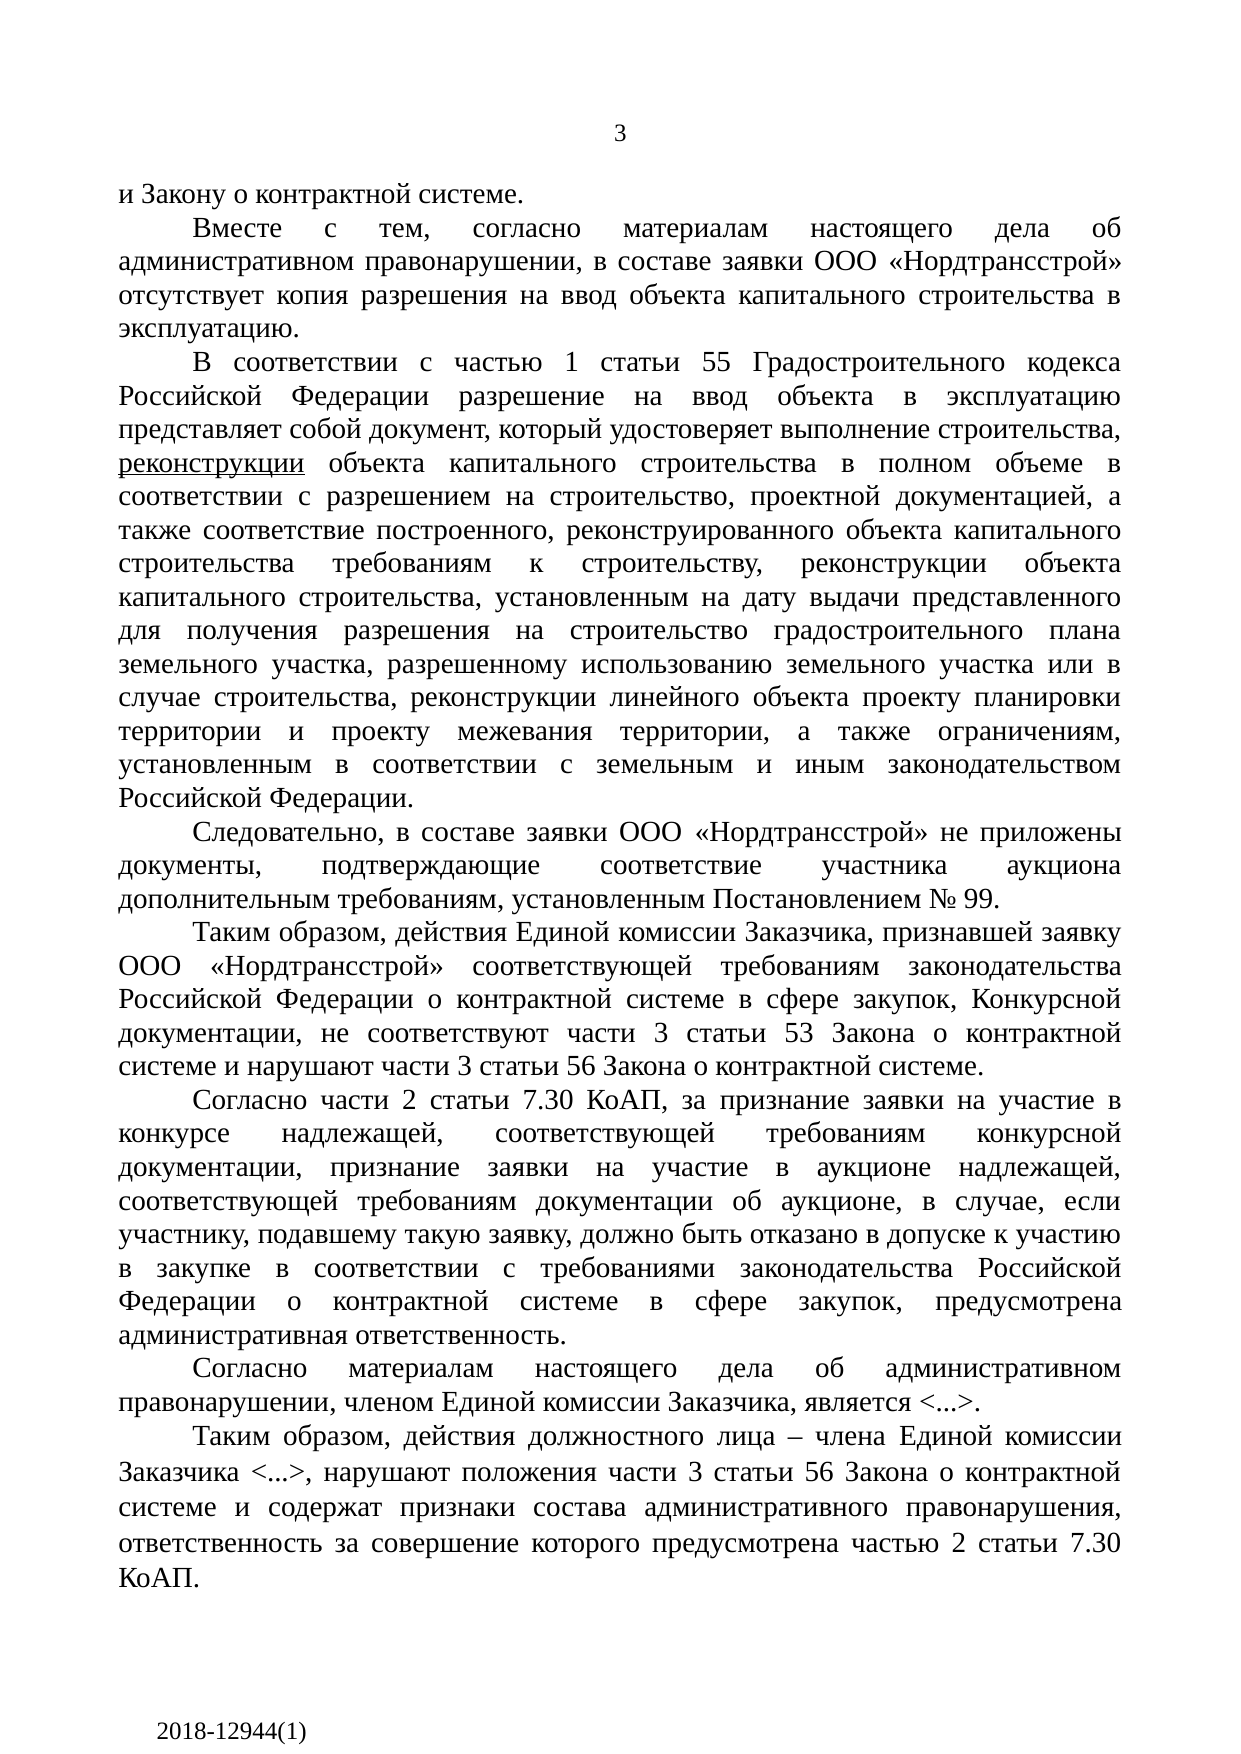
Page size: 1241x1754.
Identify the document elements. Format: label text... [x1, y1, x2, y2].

text Следовательно, в составе заявки ООО «Нордтрансстрой» не приложены документы, подтверждающие соответствие участника аукциона дополнительным требованиям, установленным Постановлением № 99. [118, 814, 1122, 914]
text и Закону о контрактной системе. [118, 176, 1122, 210]
text Согласно части 2 статьи 7.30 КоАП, за признание заявки на участие в конкурсе надлежащей, соответствующей требованиям конкурсной документации, признание заявки на участие в аукционе надлежащей, соответствующей требованиям документации об аукционе, в случае, если участнику, подавшему такую заявку, должно быть отказано в допуске к участию в закупке в соответствии с требованиями законодательства Российской Федерации о контрактной системе в сфере закупок, предусмотрена административная ответственность. [118, 1082, 1122, 1350]
text Таким образом, действия Единой комиссии Заказчика, признавшей заявку ООО «Нордтрансстрой» соответствующей требованиям законодательства Российской Федерации о контрактной системе в сфере закупок, Конкурсной документации, не соответствуют части 3 статьи 53 Закона о контрактной системе и нарушают части 3 статьи 56 Закона о контрактной системе. [118, 914, 1122, 1082]
text Согласно материалам настоящего дела об административном правонарушении, членом Единой комиссии Заказчика, является <...>. [118, 1350, 1122, 1417]
text В соответствии с частью 1 статьи 55 Градостроительного кодекса Российской Федерации разрешение на ввод объекта в эксплуатацию представляет собой документ, который удостоверяет выполнение строительства, реконструкции объекта капитального строительства в полном объеме в соответствии с разрешением на строительство, проектной документацией, а также соответствие построенного, реконструированного объекта капитального строительства требованиям к строительству, реконструкции объекта капитального строительства, установленным на дату выдачи представленного для получения разрешения на строительство градостроительного плана земельного участка, разрешенному использованию земельного участка или в случае строительства, реконструкции линейного объекта проекту планировки территории и проекту межевания территории, а также ограничениям, установленным в соответствии с земельным и иным законодательством Российской Федерации. [118, 344, 1122, 814]
text Вместе с тем, согласно материалам настоящего дела об административном правонарушении, в составе заявки ООО «Нордтрансстрой» отсутствует копия разрешения на ввод объекта капитального строительства в эксплуатацию. [118, 210, 1122, 344]
text Таким образом, действия должностного лица – члена Единой комиссии Заказчика <...>, нарушают положения части 3 статьи 56 Закона о контрактной системе и содержат признаки состава административного правонарушения, ответственность за совершение которого предусмотрена частью 2 статьи 7.30 КоАП. [118, 1417, 1122, 1594]
